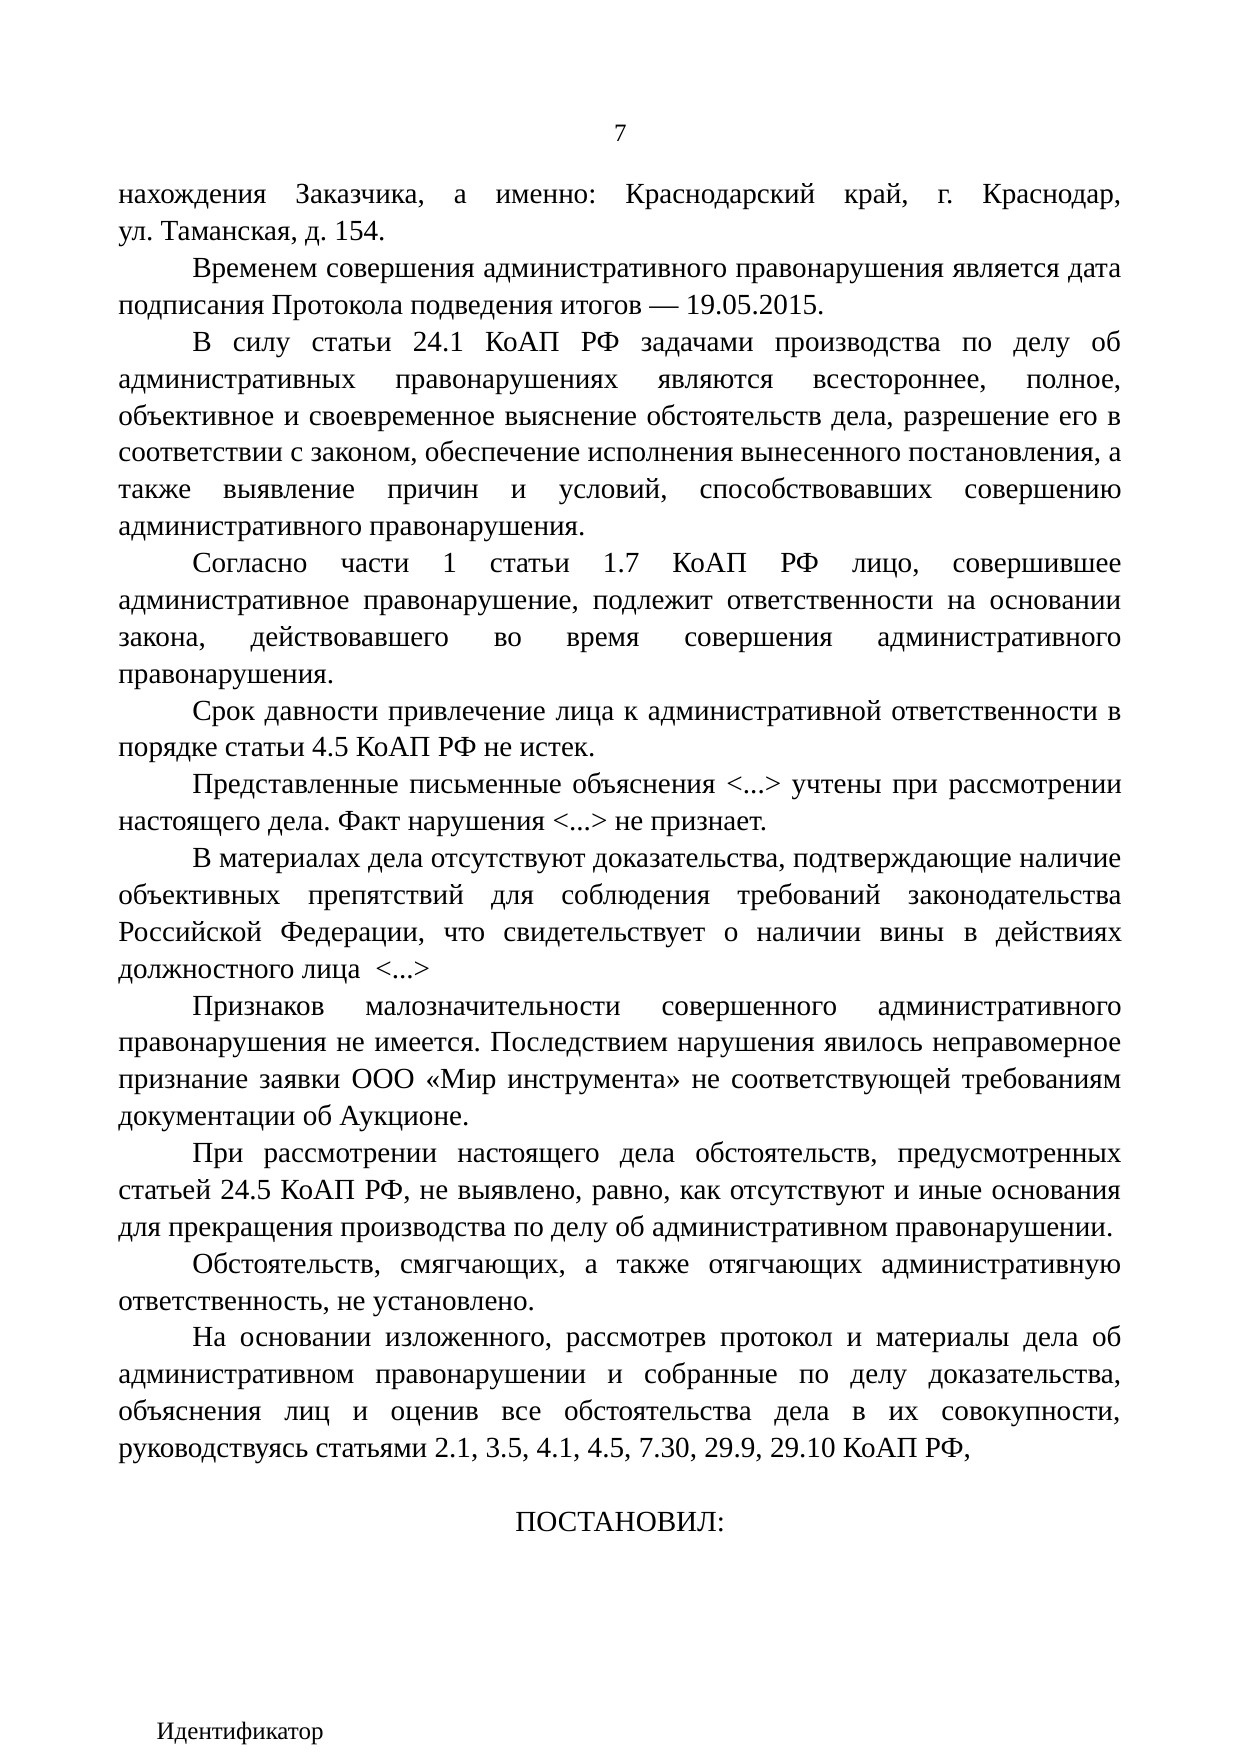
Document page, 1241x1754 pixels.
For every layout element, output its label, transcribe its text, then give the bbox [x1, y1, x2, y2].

text Признаков малозначительности совершенного административного правонарушения не имеется. Последствием нарушения явилось неправомерное признание заявки ООО «Мир инструмента» не соответствующей требованиям документации об Аукционе. [118, 988, 1122, 1132]
text В материалах дела отсутствуют доказательства, подтверждающие наличие объективных препятствий для соблюдения требований законодательства Российской Федерации, что свидетельствует о наличии вины в действиях должностного лица <...> [118, 840, 1122, 984]
text В силу статьи 24.1 КоАП РФ задачами производства по делу об административных правонарушениях являются всестороннее, полное, объективное и своевременное выяснение обстоятельств дела, разрешение его в соответствии с законом, обеспечение исполнения вынесенного постановления, а также выявление причин и условий, способствовавших совершению административного правонарушения. [118, 324, 1122, 542]
text Временем совершения административного правонарушения является дата подписания Протокола подведения итогов — 19.05.2015. [118, 250, 1122, 321]
text При рассмотрении настоящего дела обстоятельств, предусмотренных статьей 24.5 КоАП РФ, не выявлено, равно, как отсутствуют и иные основания для прекращения производства по делу об административном правонарушении. [118, 1135, 1122, 1242]
text Согласно части 1 статьи 1.7 КоАП РФ лицо, совершившее административное правонарушение, подлежит ответственности на основании закона, действовавшего во время совершения административного правонарушения. [118, 545, 1122, 689]
text ПОСТАНОВИЛ: [118, 1504, 1122, 1537]
text Обстоятельств, смягчающих, а также отягчающих административную ответственность, не установлено. [118, 1246, 1122, 1316]
text Срок давности привлечение лица к административной ответственности в порядке статьи 4.5 КоАП РФ не истек. [118, 693, 1122, 763]
text нахождения Заказчика, а именно: Краснодарский край, г. Краснодар, ул. Таманская, д. 154. [118, 176, 1122, 247]
text Представленные письменные объяснения <...> учтены при рассмотрении настоящего дела. Факт нарушения <...> не признает. [118, 766, 1122, 837]
text На основании изложенного, рассмотрев протокол и материалы дела об административном правонарушении и собранные по делу доказательства, объяснения лиц и оценив все обстоятельства дела в их совокупности, руководствуясь статьями 2.1, 3.5, 4.1, 4.5, 7.30, 29.9, 29.10 КоАП РФ, [118, 1319, 1122, 1464]
